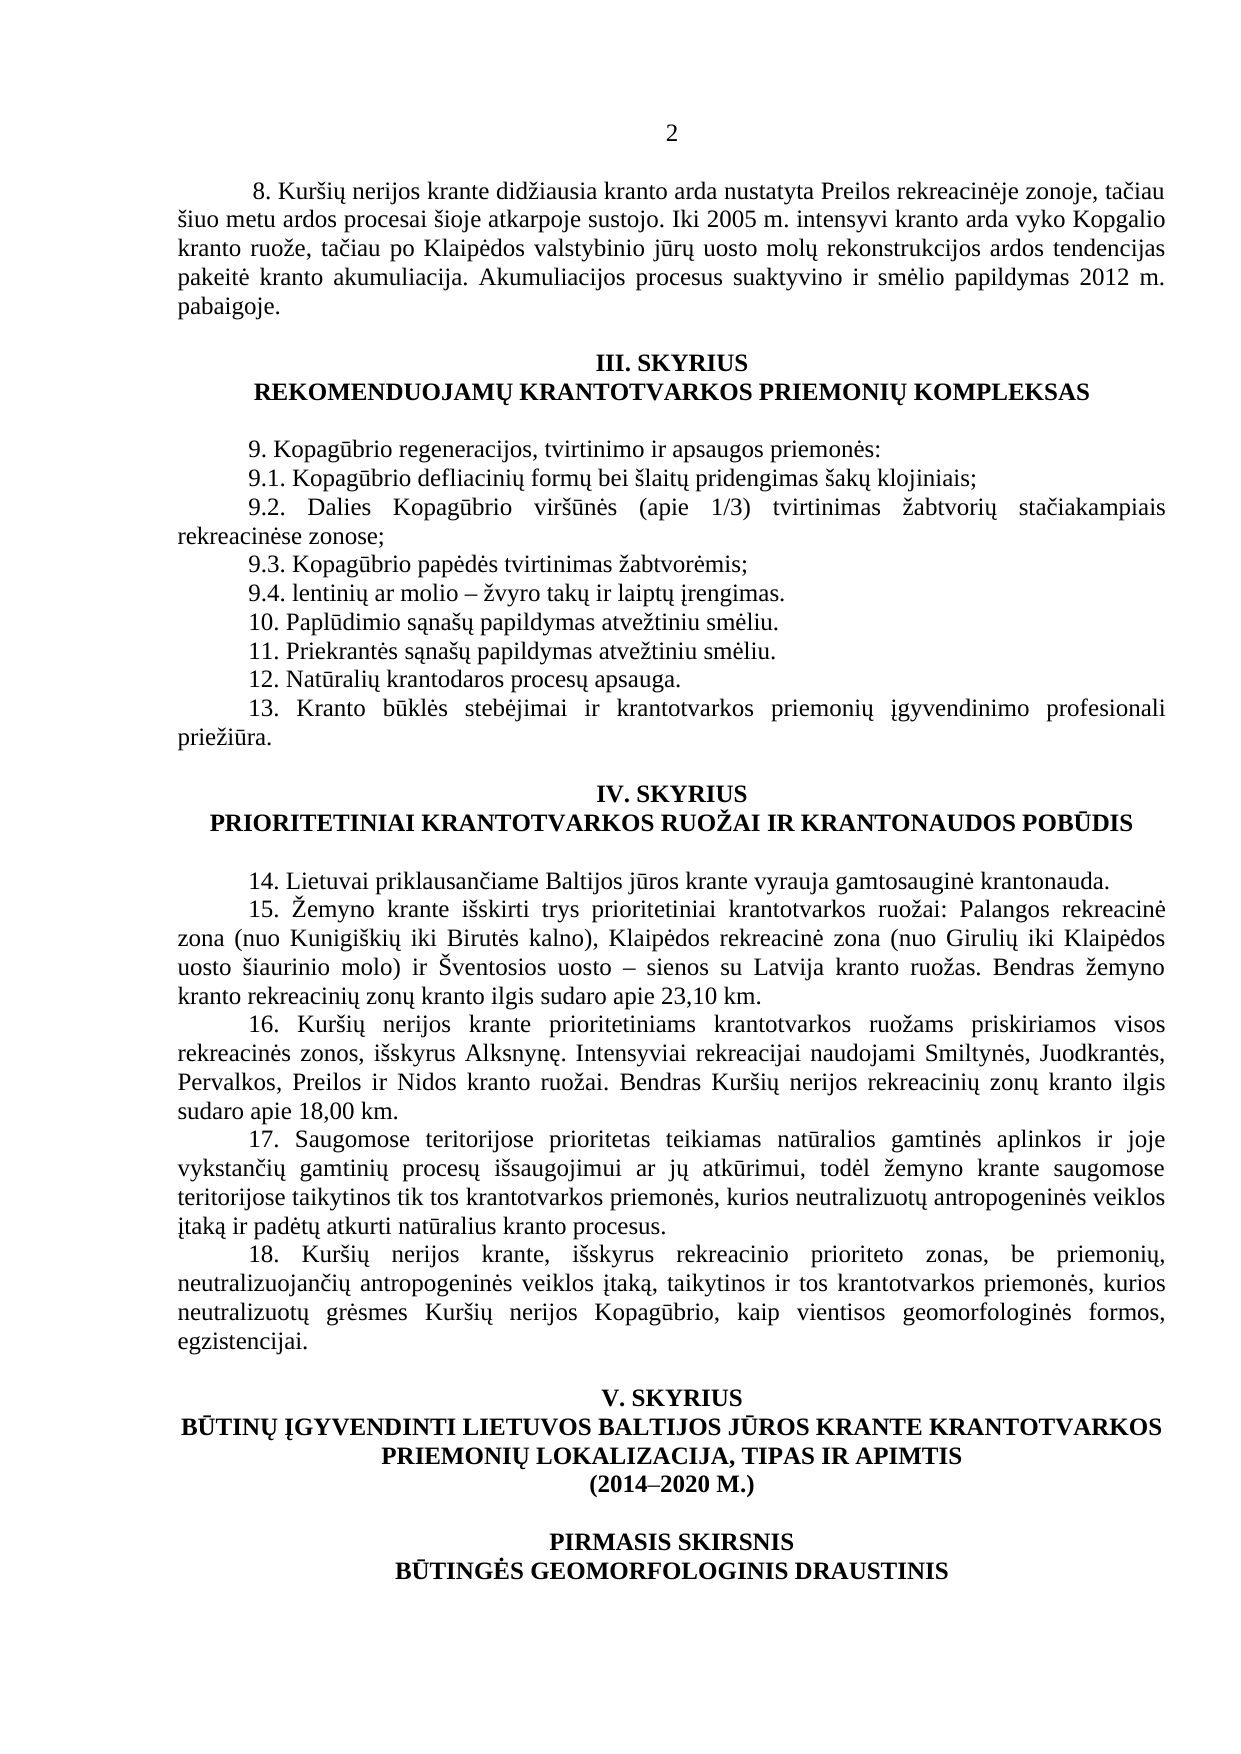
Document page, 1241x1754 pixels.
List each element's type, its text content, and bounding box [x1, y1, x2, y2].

text REKOMENDUOJAMŲ KRANTOTVARKOS PRIEMONIŲ KOMPLEKSAS [177, 377, 1166, 406]
text 14. Lietuvai priklausančiame Baltijos jūros krante vyrauja gamtosauginė krantonauda. [177, 866, 1166, 894]
text v. SKYRIUS [177, 1383, 1166, 1412]
text IV. SKYRIUS [177, 779, 1166, 808]
text III. SKYRIUS [177, 348, 1166, 377]
text 10. Paplūdimio sąnašų papildymas atvežtiniu smėliu. [177, 607, 1166, 636]
text 9. Kopagūbrio regeneracijos, tvirtinimo ir apsaugos priemonės: [177, 434, 1166, 463]
text 9.1. Kopagūbrio defliacinių formų bei šlaitų pridengimas šakų klojiniais; [177, 463, 1166, 492]
text 8. Kuršių nerijos krante didžiausia kranto arda nustatyta Preilos rekreacinėje zonoje, tačiau šiuo metu ardos procesai šioje atkarpoje sustojo. Iki 2005 m. intensyvi kranto arda vyko Kopgalio kranto ruože, tačiau po Klaipėdos valstybinio jūrų uosto molų rekonstrukcijos ardos tendencijas pakeitė kranto akumuliacija. Akumuliacijos procesus suaktyvino ir smėlio papildymas 2012 m. pabaigoje. [177, 176, 1166, 319]
text 11. Priekrantės sąnašų papildymas atvežtiniu smėliu. [177, 636, 1166, 664]
text 15. Žemyno krante išskirti trys prioritetiniai krantotvarkos ruožai: Palangos rekreacinė zona (nuo Kunigiškių iki Birutės kalno), Klaipėdos rekreacinė zona (nuo Girulių iki Klaipėdos uosto šiaurinio molo) ir Šventosios uosto – sienos su Latvija kranto ruožas. Bendras žemyno kranto rekreacinių zonų kranto ilgis sudaro apie 23,10 km. [177, 894, 1166, 1009]
text 13. Kranto būklės stebėjimai ir krantotvarkos priemonių įgyvendinimo profesionali priežiūra. [177, 693, 1166, 751]
text (2014–2020 m.) [177, 1469, 1166, 1498]
text 12. Natūralių krantodaros procesų apsauga. [177, 664, 1166, 693]
text 17. Saugomose teritorijose prioritetas teikiamas natūralios gamtinės aplinkos ir joje vykstančių gamtinių procesų išsaugojimui ar jų atkūrimui, todėl žemyno krante saugomose teritorijose taikytinos tik tos krantotvarkos priemonės, kurios neutralizuotų antropogeninės veiklos įtaką ir padėtų atkurti natūralius kranto procesus. [177, 1124, 1166, 1239]
text PRIORITETINIAI KRANTOTVARKOS RUOŽAI IR KRANTONAUDOS POBŪDIS [177, 808, 1166, 837]
text 18. Kuršių nerijos krante, išskyrus rekreacinio prioriteto zonas, be priemonių, neutralizuojančių antropogeninės veiklos įtaką, taikytinos ir tos krantotvarkos priemonės, kurios neutralizuotų grėsmes Kuršių nerijos Kopagūbrio, kaip vientisos geomorfologinės formos, egzistencijai. [177, 1239, 1166, 1354]
text Būtinų įgyvendinti Lietuvos Baltijos jūros krante krantotvarKOS priemonių lokalizacija, TIPAS ir Apimtis [177, 1412, 1166, 1469]
text 9.2. Dalies Kopagūbrio viršūnės (apie 1/3) tvirtinimas žabtvorių stačiakampiais rekreacinėse zonose; [177, 492, 1166, 549]
text 16. Kuršių nerijos krante prioritetiniams krantotvarkos ruožams priskiriamos visos rekreacinės zonos, išskyrus Alksnynę. Intensyviai rekreacijai naudojami Smiltynės, Juodkrantės, Pervalkos, Preilos ir Nidos kranto ruožai. Bendras Kuršių nerijos rekreacinių zonų kranto ilgis sudaro apie 18,00 km. [177, 1009, 1166, 1124]
text BŪTINGĖS GEOMORFOLOGINIS DRAUSTINIS [177, 1556, 1166, 1584]
text PIRMASIS SKIRSNIS [177, 1527, 1166, 1556]
text 9.3. Kopagūbrio papėdės tvirtinimas žabtvorėmis; [177, 549, 1166, 578]
text 9.4. lentinių ar molio – žvyro takų ir laiptų įrengimas. [177, 578, 1166, 607]
